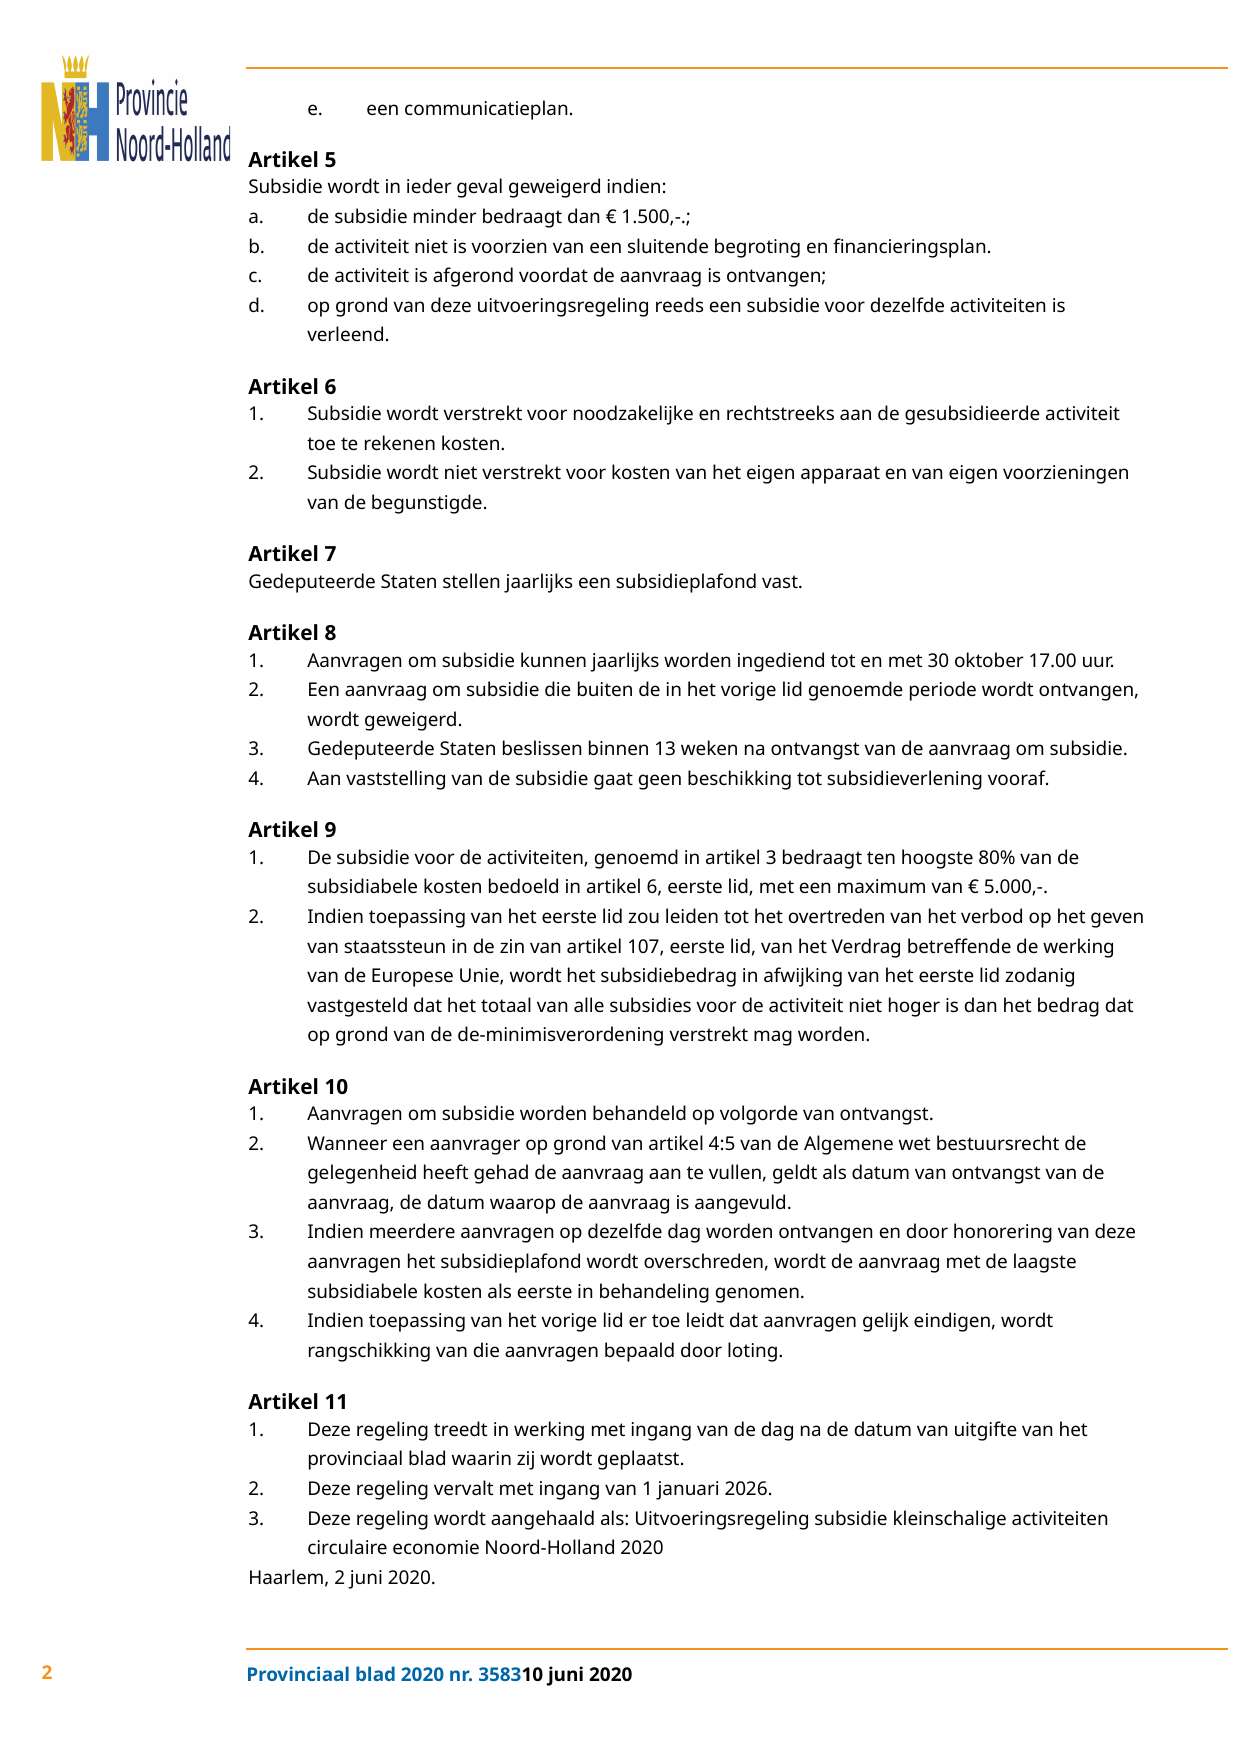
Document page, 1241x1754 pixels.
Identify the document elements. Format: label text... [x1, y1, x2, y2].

list Aanvragen om subsidie kunnen jaarlijks worden ingediend tot en met 30 oktober 17.00 uur. [248, 647, 1152, 673]
list de activiteit niet is voorzien van een sluitende begroting en financieringsplan. [248, 233, 1152, 258]
list Wanneer een aanvrager op grond van artikel 4:5 van de Algemene wet bestuursrecht de gelegenheid heeft gehad de aanvraag aan te vullen, geldt als datum van ontvangst van de aanvraag, de datum waarop de aanvraag is aangevuld. [248, 1130, 1152, 1215]
list de subsidie minder bedraagt dan € 1.500,-.; [248, 203, 1152, 229]
list Indien toepassing van het vorige lid er toe leidt dat aanvragen gelijk eindigen, wordt rangschikking van die aanvragen bepaald door loting. [248, 1307, 1152, 1363]
list Subsidie wordt niet verstrekt voor kosten van het eigen apparaat en van eigen voorzieningen van de begunstigde. [248, 459, 1152, 515]
text Artikel 11 [248, 1387, 1152, 1416]
list op grond van deze uitvoeringsregeling reeds een subsidie voor dezelfde activiteiten is verleend. [248, 292, 1152, 347]
picture [41, 47, 231, 172]
list De subsidie voor de activiteiten, genoemd in artikel 3 bedraagt ten hoogste 80% van de subsidiabele kosten bedoeld in artikel 6, eerste lid, met een maximum van € 5.000,-. [248, 844, 1152, 899]
list Deze regeling wordt aangehaald als: Uitvoeringsregeling subsidie kleinschalige activiteiten circulaire economie Noord-Holland 2020 [248, 1505, 1152, 1560]
list Een aanvraag om subsidie die buiten de in het vorige lid genoemde periode wordt ontvangen, wordt geweigerd. [248, 676, 1152, 732]
text Artikel 8 [248, 618, 1152, 647]
list Deze regeling treedt in werking met ingang van de dag na de datum van uitgifte van het provinciaal blad waarin zij wordt geplaatst. [248, 1416, 1152, 1471]
text Subsidie wordt in ieder geval geweigerd indien: [248, 174, 1152, 199]
text Artikel 5 [248, 145, 1152, 174]
text Haarlem, 2 juni 2020. [248, 1564, 1152, 1589]
list Aan vaststelling van de subsidie gaat geen beschikking tot subsidieverlening vooraf. [248, 765, 1152, 791]
text Gedeputeerde Staten stellen jaarlijks een subsidieplafond vast. [248, 568, 1152, 594]
list Indien meerdere aanvragen op dezelfde dag worden ontvangen en door honorering van deze aanvragen het subsidieplafond wordt overschreden, wordt de aanvraag met de laagste subsidiabele kosten als eerste in behandeling genomen. [248, 1219, 1152, 1304]
list de activiteit is afgerond voordat de aanvraag is ontvangen; [248, 262, 1152, 288]
list Indien toepassing van het eerste lid zou leiden tot het overtreden van het verbod op het geven van staatssteun in de zin van artikel 107, eerste lid, van het Verdrag betreffende de werking van de Europese Unie, wordt het subsidiebedrag in afwijking van het eerste lid zodanig vastgesteld dat het totaal van alle subsidies voor de activiteit niet hoger is dan het bedrag dat op grond van de de-minimisverordening verstrekt mag worden. [248, 903, 1152, 1047]
list een communicatieplan. [307, 95, 1152, 121]
list Deze regeling vervalt met ingang van 1 januari 2026. [248, 1475, 1152, 1501]
text Artikel 10 [248, 1072, 1152, 1100]
list Gedeputeerde Staten beslissen binnen 13 weken na ontvangst van de aanvraag om subsidie. [248, 736, 1152, 761]
text Artikel 6 [248, 372, 1152, 400]
text Artikel 7 [248, 539, 1152, 568]
text Artikel 9 [248, 816, 1152, 844]
list Aanvragen om subsidie worden behandeld op volgorde van ontvangst. [248, 1100, 1152, 1126]
list Subsidie wordt verstrekt voor noodzakelijke en rechtstreeks aan de gesubsidieerde activiteit toe te rekenen kosten. [248, 400, 1152, 456]
